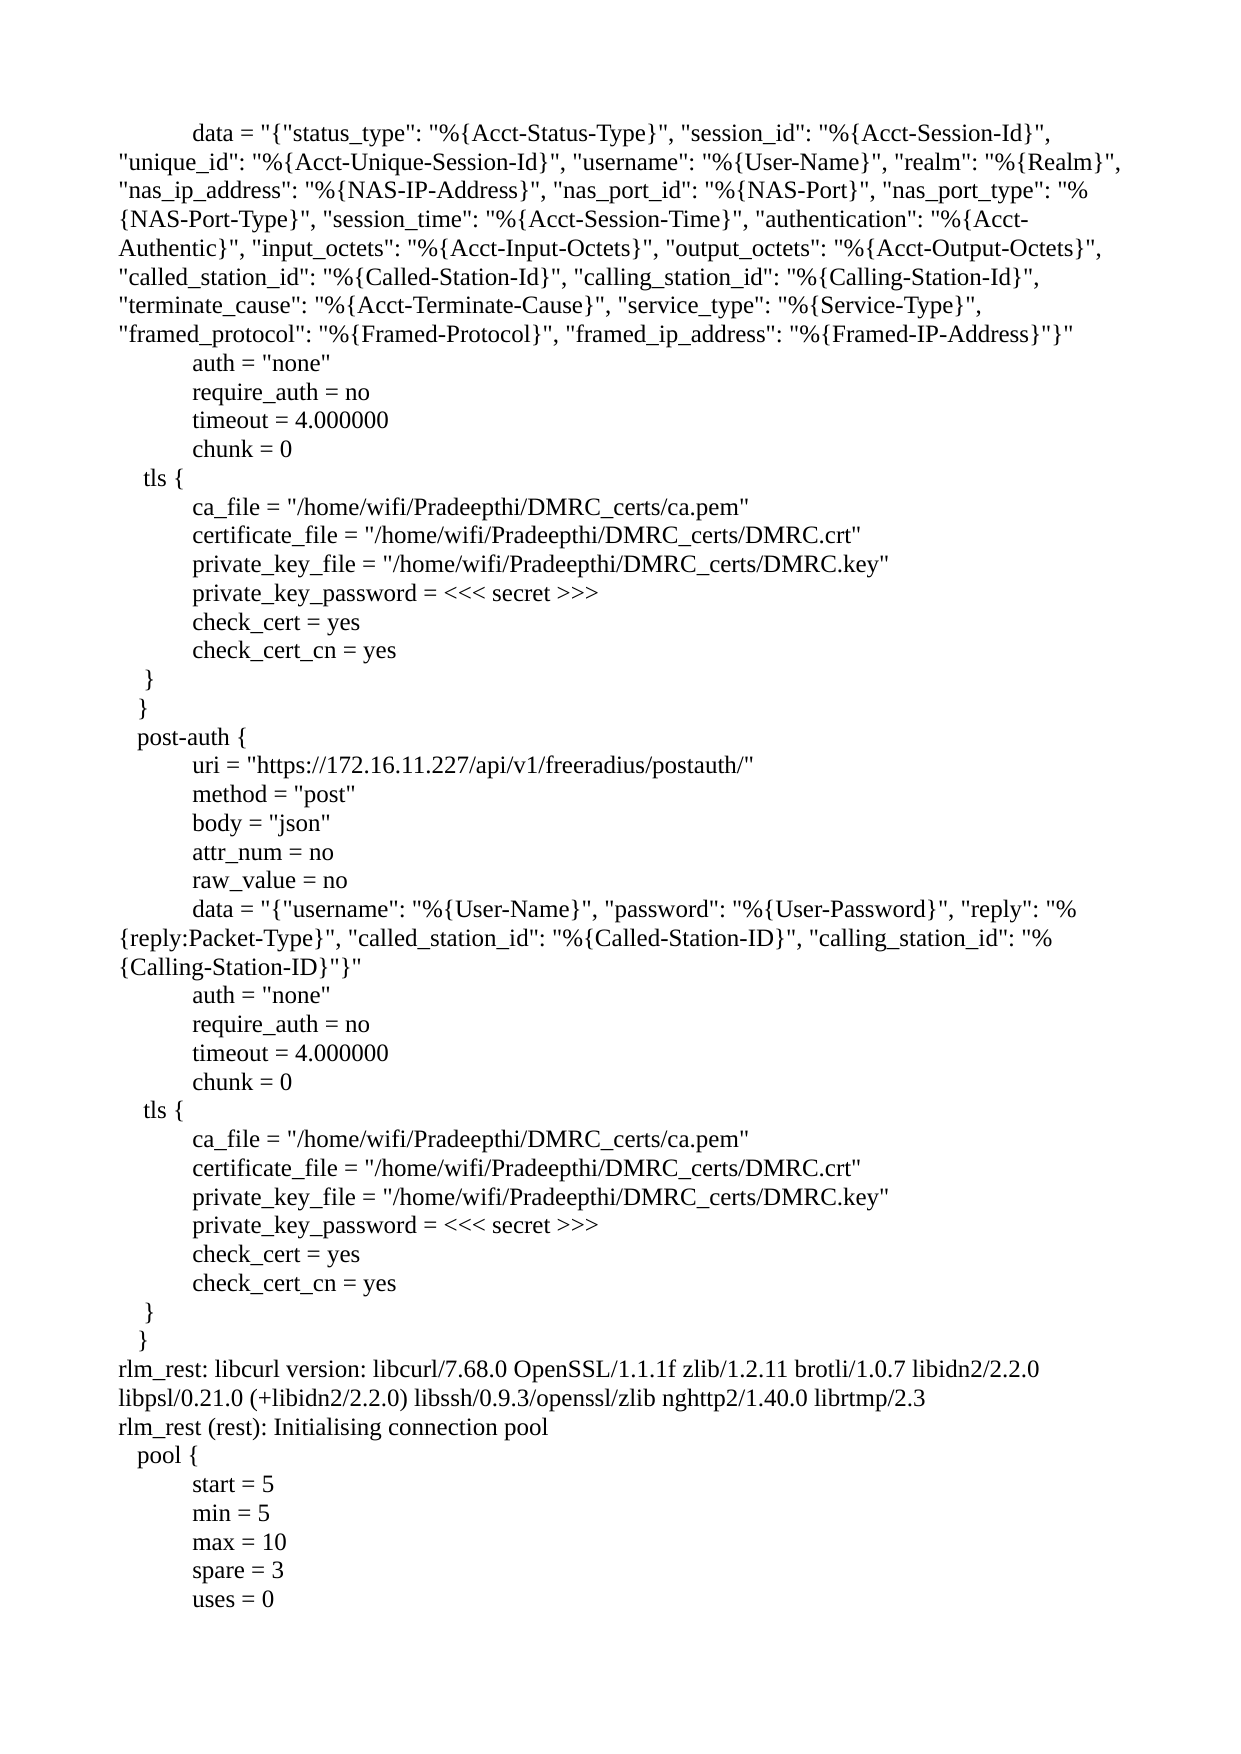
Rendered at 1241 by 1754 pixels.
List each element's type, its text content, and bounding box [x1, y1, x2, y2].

text private_key_file = "/home/wifi/Pradeepthi/DMRC_certs/DMRC.key" [118, 549, 1122, 578]
text check_cert = yes [118, 607, 1122, 636]
text uses = 0 [118, 1584, 1122, 1613]
text pool { [118, 1441, 1122, 1469]
text auth = "none" [118, 348, 1122, 377]
text uri = "https://172.16.11.227/api/v1/freeradius/postauth/" [118, 751, 1122, 779]
text private_key_file = "/home/wifi/Pradeepthi/DMRC_certs/DMRC.key" [118, 1182, 1122, 1211]
text } [118, 1297, 1122, 1326]
text post-auth { [118, 722, 1122, 751]
text private_key_password = <<< secret >>> [118, 1211, 1122, 1239]
text spare = 3 [118, 1556, 1122, 1584]
text check_cert_cn = yes [118, 636, 1122, 664]
text chunk = 0 [118, 1067, 1122, 1096]
text method = "post" [118, 779, 1122, 808]
text tls { [118, 463, 1122, 492]
text ca_file = "/home/wifi/Pradeepthi/DMRC_certs/ca.pem" [118, 1124, 1122, 1153]
text tls { [118, 1096, 1122, 1124]
text require_auth = no [118, 1009, 1122, 1038]
text chunk = 0 [118, 434, 1122, 463]
text rlm_rest: libcurl version: libcurl/7.68.0 OpenSSL/1.1.1f zlib/1.2.11 brotli/1.0.7 libidn2/2.2.0 libpsl/0.21.0 (+libidn2/2.2.0) libssh/0.9.3/openssl/zlib nghttp2/1.40.0 librtmp/2.3 [118, 1354, 1122, 1412]
text rlm_rest (rest): Initialising connection pool [118, 1412, 1122, 1441]
text min = 5 [118, 1498, 1122, 1527]
text check_cert = yes [118, 1239, 1122, 1268]
text } [118, 693, 1122, 722]
text ca_file = "/home/wifi/Pradeepthi/DMRC_certs/ca.pem" [118, 492, 1122, 521]
text body = "json" [118, 808, 1122, 837]
text require_auth = no [118, 377, 1122, 406]
text check_cert_cn = yes [118, 1268, 1122, 1297]
text private_key_password = <<< secret >>> [118, 578, 1122, 607]
text attr_num = no [118, 837, 1122, 866]
text timeout = 4.000000 [118, 1038, 1122, 1067]
text } [118, 664, 1122, 693]
text start = 5 [118, 1469, 1122, 1498]
text auth = "none" [118, 981, 1122, 1009]
text data = "{"status_type": "%{Acct-Status-Type}", "session_id": "%{Acct-Session-Id}", "unique_id": "%{Acct-Unique-Session-Id}", "username": "%{User-Name}", "realm": "%{Realm}", "nas_ip_address": "%{NAS-IP-Address}", "nas_port_id": "%{NAS-Port}", "nas_port_type": "%{NAS-Port-Type}", "session_time": "%{Acct-Session-Time}", "authentication": "%{Acct-Authentic}", "input_octets": "%{Acct-Input-Octets}", "output_octets": "%{Acct-Output-Octets}", "called_station_id": "%{Called-Station-Id}", "calling_station_id": "%{Calling-Station-Id}", "terminate_cause": "%{Acct-Terminate-Cause}", "service_type": "%{Service-Type}", "framed_protocol": "%{Framed-Protocol}", "framed_ip_address": "%{Framed-IP-Address}"}" [118, 118, 1122, 348]
text data = "{"username": "%{User-Name}", "password": "%{User-Password}", "reply": "%{reply:Packet-Type}", "called_station_id": "%{Called-Station-ID}", "calling_station_id": "%{Calling-Station-ID}"}" [118, 894, 1122, 981]
text } [118, 1326, 1122, 1354]
text raw_value = no [118, 866, 1122, 894]
text certificate_file = "/home/wifi/Pradeepthi/DMRC_certs/DMRC.crt" [118, 521, 1122, 549]
text certificate_file = "/home/wifi/Pradeepthi/DMRC_certs/DMRC.crt" [118, 1153, 1122, 1182]
text max = 10 [118, 1527, 1122, 1556]
text timeout = 4.000000 [118, 406, 1122, 434]
